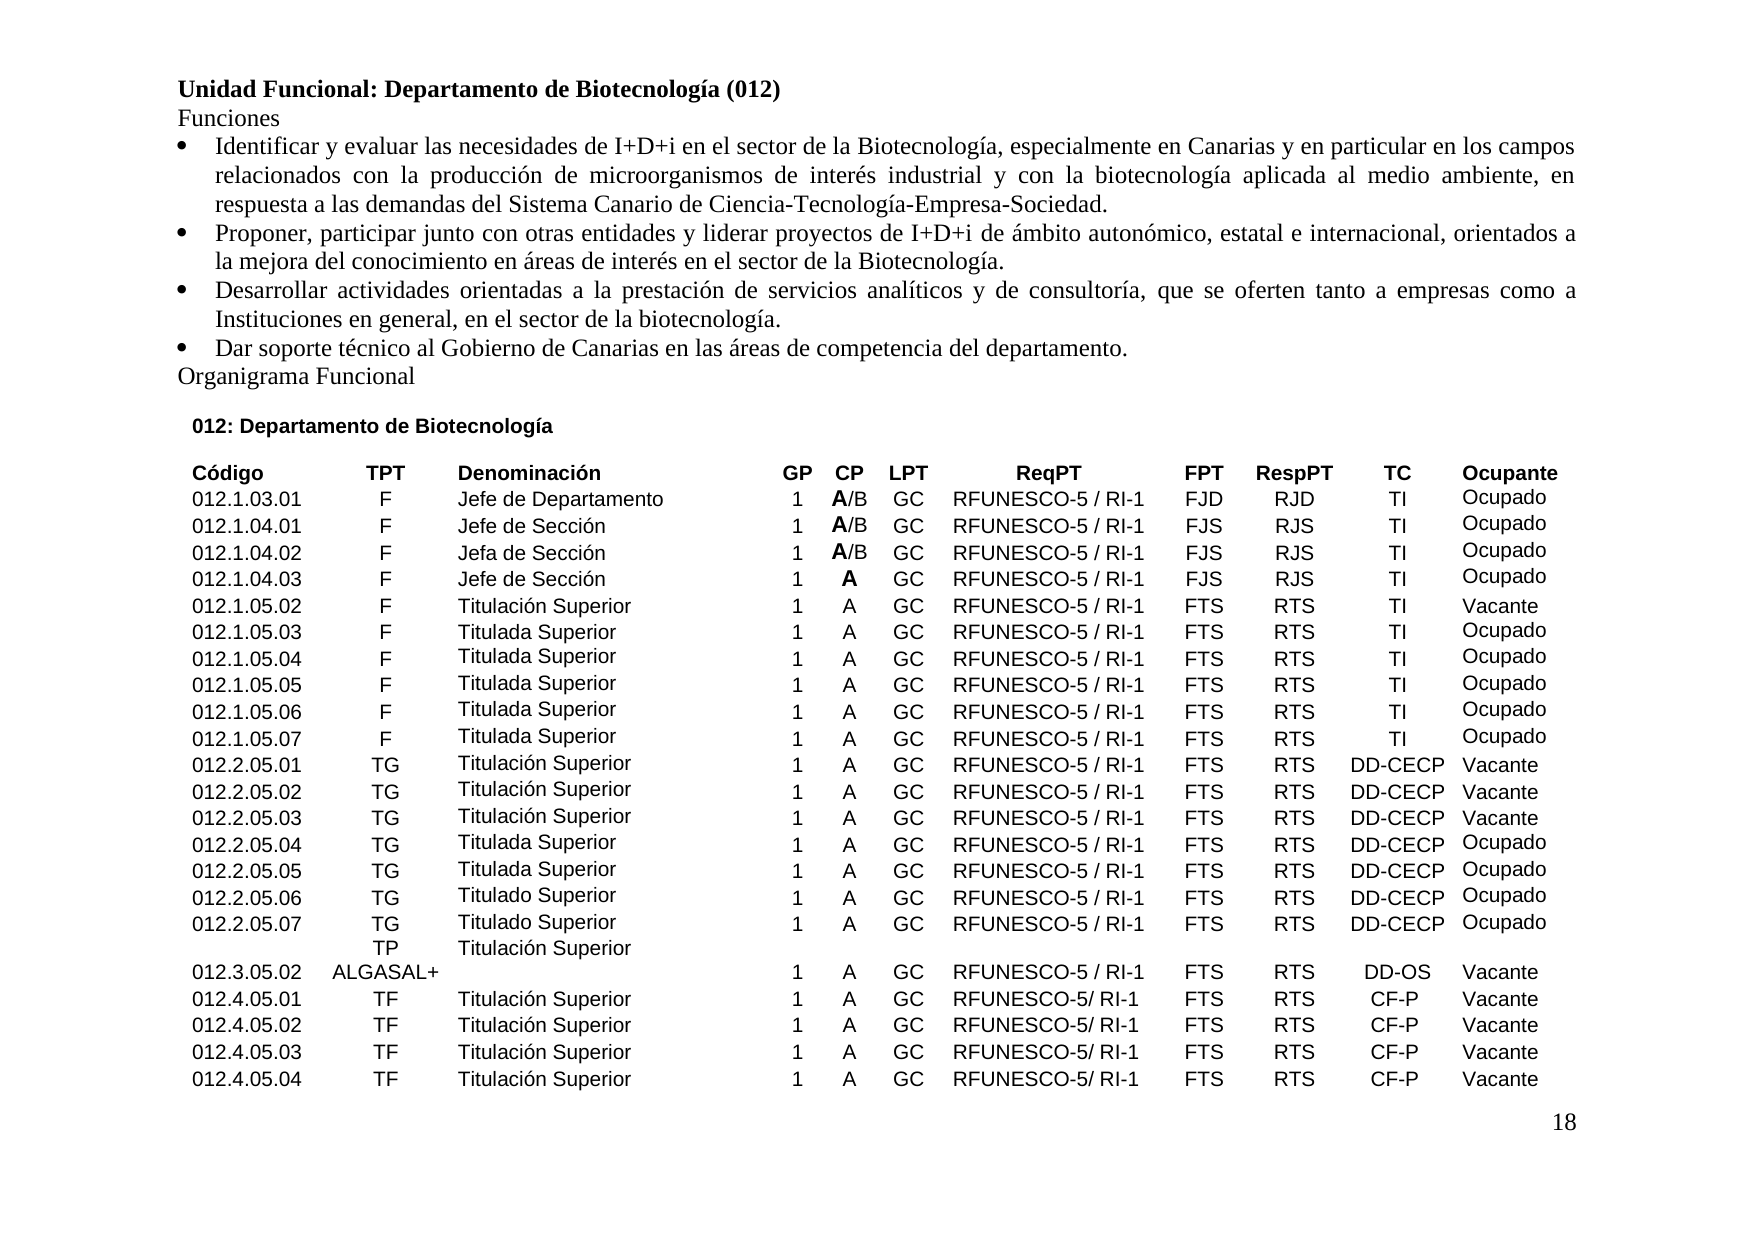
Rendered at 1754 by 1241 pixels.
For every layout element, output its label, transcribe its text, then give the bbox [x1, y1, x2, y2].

table_cell RJD [1248, 485, 1340, 511]
table_cell CF-P [1340, 984, 1455, 1011]
table_cell Titulación Superior [450, 1011, 775, 1037]
table_cell 012.1.05.05 [185, 671, 321, 697]
table_cell FJS [1160, 511, 1248, 538]
table_cell 012.4.05.01 [185, 984, 321, 1011]
table_cell Titulada Superior [450, 618, 775, 644]
table_cell A [820, 1064, 879, 1090]
table_cell 012.1.03.01 [185, 485, 321, 511]
table_cell RFUNESCO-5 / RI-1 [938, 936, 1160, 984]
list Desarrollar actividades orientadas a la prestación de servicios analíticos y de consultoría, que se oferten tanto a empresas como a Instituciones en general, en el sector de la biotecnología. [177, 275, 1577, 333]
table_cell GC [879, 671, 938, 697]
table_cell GC [879, 984, 938, 1011]
table_cell FTS [1160, 697, 1248, 724]
table_cell TG [321, 777, 450, 803]
table_cell RFUNESCO-5 / RI-1 [938, 910, 1160, 936]
table_cell FTS [1160, 1011, 1248, 1037]
table_cell 1 [775, 618, 820, 644]
table_cell 1 [775, 750, 820, 777]
table_cell RTS [1248, 910, 1340, 936]
table_cell Titulación Superior [450, 1064, 775, 1090]
table_cell Ocupado [1455, 910, 1750, 936]
text Unidad Funcional: Departamento de Biotecnología (012) [177, 74, 1577, 103]
table_cell RFUNESCO-5 / RI-1 [938, 857, 1160, 883]
table_cell Jefa de Sección [450, 538, 775, 564]
table_cell F [321, 591, 450, 617]
table_cell 1 [775, 830, 820, 857]
table_cell Vacante [1455, 591, 1750, 617]
table_cell Ocupado [1455, 697, 1750, 724]
table_cell RFUNESCO-5 / RI-1 [938, 564, 1160, 591]
table_cell F [321, 618, 450, 644]
table_cell RTS [1248, 671, 1340, 697]
table_cell 012.1.04.01 [185, 511, 321, 538]
table_cell 1 [775, 936, 820, 984]
table_cell FTS [1160, 724, 1248, 750]
table_cell 1 [775, 1064, 820, 1090]
table_cell Titulada Superior [450, 830, 775, 857]
table_cell 012.2.05.03 [185, 804, 321, 830]
table_cell Ocupado [1455, 538, 1750, 564]
table_cell A [820, 830, 879, 857]
table_cell RFUNESCO-5 / RI-1 [938, 883, 1160, 910]
table_cell TI [1340, 644, 1455, 671]
table_cell 1 [775, 485, 820, 511]
table_cell TPT [321, 438, 450, 485]
table_cell GC [879, 883, 938, 910]
table_cell RTS [1248, 883, 1340, 910]
table_cell A/B [820, 538, 879, 564]
table_cell TG [321, 857, 450, 883]
table_cell RFUNESCO-5 / RI-1 [938, 750, 1160, 777]
table_cell A [820, 777, 879, 803]
table_cell 1 [775, 857, 820, 883]
table_cell FTS [1160, 936, 1248, 984]
table_cell 1 [775, 644, 820, 671]
table_cell A [820, 910, 879, 936]
table_cell GC [879, 1011, 938, 1037]
table_cell RFUNESCO-5 / RI-1 [938, 697, 1160, 724]
table_cell Titulación Superior [450, 777, 775, 803]
table_cell CP [820, 438, 879, 485]
table_cell F [321, 485, 450, 511]
table_cell GC [879, 1064, 938, 1090]
table_cell A [820, 697, 879, 724]
table_cell FJS [1160, 538, 1248, 564]
table_cell 1 [775, 1037, 820, 1064]
table_cell RespPT [1248, 438, 1340, 485]
table_cell 012.2.05.02 [185, 777, 321, 803]
table_cell Jefe de Sección [450, 511, 775, 538]
table_cell TF [321, 1011, 450, 1037]
table_cell FTS [1160, 777, 1248, 803]
table_cell 1 [775, 984, 820, 1011]
table_cell 1 [775, 804, 820, 830]
table_cell RTS [1248, 591, 1340, 617]
table_cell GC [879, 618, 938, 644]
table_cell TG [321, 750, 450, 777]
table_cell TF [321, 984, 450, 1011]
table_cell 1 [775, 1011, 820, 1037]
table_cell Vacante [1455, 777, 1750, 803]
table_cell Ocupado [1455, 724, 1750, 750]
table_cell GP [775, 438, 820, 485]
table_cell 012.1.04.02 [185, 538, 321, 564]
table_cell FTS [1160, 591, 1248, 617]
table_cell A [820, 564, 879, 591]
table_cell RFUNESCO-5 / RI-1 [938, 538, 1160, 564]
table_cell A [820, 936, 879, 984]
table_cell F [321, 697, 450, 724]
table_cell RTS [1248, 857, 1340, 883]
table_cell GC [879, 857, 938, 883]
table_cell 012.4.05.04 [185, 1064, 321, 1090]
table_cell GC [879, 750, 938, 777]
table_cell DD-CECP [1340, 750, 1455, 777]
table_cell FTS [1160, 1064, 1248, 1090]
table_cell A [820, 984, 879, 1011]
table_cell TI [1340, 671, 1455, 697]
table_cell F [321, 671, 450, 697]
table_cell RFUNESCO-5 / RI-1 [938, 511, 1160, 538]
table_cell RFUNESCO-5 / RI-1 [938, 644, 1160, 671]
table_cell RTS [1248, 804, 1340, 830]
table_cell RTS [1248, 936, 1340, 984]
table_cell 012.1.05.06 [185, 697, 321, 724]
table_cell RFUNESCO-5 / RI-1 [938, 777, 1160, 803]
table_cell FJD [1160, 485, 1248, 511]
table_cell RTS [1248, 984, 1340, 1011]
table_cell Titulada Superior [450, 671, 775, 697]
table_cell RTS [1248, 1011, 1340, 1037]
table_cell RFUNESCO-5/ RI-1 [938, 1011, 1160, 1037]
table_cell Titulación Superior [450, 936, 775, 984]
table_cell RFUNESCO-5 / RI-1 [938, 485, 1160, 511]
text Funciones [177, 103, 1577, 131]
table_cell TG [321, 910, 450, 936]
table_cell 1 [775, 910, 820, 936]
table_cell A [820, 591, 879, 617]
table_cell RFUNESCO-5/ RI-1 [938, 984, 1160, 1011]
table_cell TF [321, 1064, 450, 1090]
table_cell FTS [1160, 618, 1248, 644]
table_cell RFUNESCO-5 / RI-1 [938, 618, 1160, 644]
table_cell Vacante [1455, 936, 1750, 984]
table_cell DD-CECP [1340, 804, 1455, 830]
table_cell Ocupado [1455, 485, 1750, 511]
table_cell 012.2.05.07 [185, 910, 321, 936]
table_cell RTS [1248, 1037, 1340, 1064]
table_cell F [321, 511, 450, 538]
table_cell 012.1.05.07 [185, 724, 321, 750]
table_cell 012.2.05.06 [185, 883, 321, 910]
table_cell Titulado Superior [450, 910, 775, 936]
table_cell A [820, 618, 879, 644]
table_cell RTS [1248, 618, 1340, 644]
table_cell Titulada Superior [450, 697, 775, 724]
table_cell F [321, 564, 450, 591]
table_cell GC [879, 777, 938, 803]
table_cell LPT [879, 438, 938, 485]
table_cell RTS [1248, 1064, 1340, 1090]
table_cell 012.4.05.03 [185, 1037, 321, 1064]
text Organigrama Funcional [177, 361, 1577, 390]
table_cell Denominación [450, 438, 775, 485]
table_cell RFUNESCO-5/ RI-1 [938, 1037, 1160, 1064]
table_cell FTS [1160, 644, 1248, 671]
table_cell 012.4.05.02 [185, 1011, 321, 1037]
table_cell TF [321, 1037, 450, 1064]
table_cell Ocupado [1455, 671, 1750, 697]
table_cell RTS [1248, 830, 1340, 857]
table_cell RJS [1248, 511, 1340, 538]
table_cell RJS [1248, 538, 1340, 564]
table_cell RTS [1248, 644, 1340, 671]
table_cell A [820, 883, 879, 910]
table_cell 1 [775, 883, 820, 910]
table_cell 1 [775, 697, 820, 724]
table_cell 012.1.04.03 [185, 564, 321, 591]
table_cell 012.2.05.05 [185, 857, 321, 883]
table_cell Vacante [1455, 804, 1750, 830]
table_cell FJS [1160, 564, 1248, 591]
table_cell GC [879, 511, 938, 538]
table_cell GC [879, 804, 938, 830]
table_cell FPT [1160, 438, 1248, 485]
table_cell Titulación Superior [450, 804, 775, 830]
table_cell Ocupado [1455, 857, 1750, 883]
table_cell A [820, 1037, 879, 1064]
table_cell DD-CECP [1340, 857, 1455, 883]
table_cell RTS [1248, 724, 1340, 750]
table_cell A [820, 804, 879, 830]
table_cell CF-P [1340, 1037, 1455, 1064]
table_cell RFUNESCO-5 / RI-1 [938, 724, 1160, 750]
table_cell RTS [1248, 750, 1340, 777]
table_cell GC [879, 485, 938, 511]
table_cell A [820, 750, 879, 777]
table_cell Jefe de Departamento [450, 485, 775, 511]
table_cell GC [879, 1037, 938, 1064]
list Identificar y evaluar las necesidades de I+D+i en el sector de la Biotecnología, especialmente en Canarias y en particular en los campos relacionados con la producción de microorganismos de interés industrial y con la biotecnología aplicada al medio ambiente, en respuesta a las demandas del Sistema Canario de Ciencia-Tecnología-Empresa-Sociedad. [177, 131, 1577, 218]
table_cell FTS [1160, 1037, 1248, 1064]
table_cell 012.1.05.02 [185, 591, 321, 617]
table_cell TP ALGASAL+ [321, 936, 450, 984]
table_cell ReqPT [938, 438, 1160, 485]
table_cell FTS [1160, 671, 1248, 697]
table_cell Titulada Superior [450, 724, 775, 750]
table_cell 012.1.05.03 [185, 618, 321, 644]
table_cell TG [321, 830, 450, 857]
table_cell 1 [775, 777, 820, 803]
table_cell TI [1340, 538, 1455, 564]
table_cell A [820, 857, 879, 883]
table_cell Ocupado [1455, 618, 1750, 644]
table_cell FTS [1160, 830, 1248, 857]
table_cell TI [1340, 724, 1455, 750]
table_cell TI [1340, 618, 1455, 644]
table_cell GC [879, 591, 938, 617]
table_cell Titulada Superior [450, 644, 775, 671]
table_cell TI [1340, 564, 1455, 591]
table_cell Ocupado [1455, 830, 1750, 857]
table_cell TI [1340, 485, 1455, 511]
table_cell Jefe de Sección [450, 564, 775, 591]
table_cell CF-P [1340, 1064, 1455, 1090]
table_cell 012.2.05.04 [185, 830, 321, 857]
table_cell Titulado Superior [450, 883, 775, 910]
table_cell FTS [1160, 857, 1248, 883]
table_cell A [820, 671, 879, 697]
table_cell A [820, 724, 879, 750]
table_cell Vacante [1455, 750, 1750, 777]
table_cell DD-CECP [1340, 910, 1455, 936]
table_cell DD-CECP [1340, 777, 1455, 803]
table_cell 012.3.05.02 [185, 936, 321, 984]
table_cell GC [879, 538, 938, 564]
table_cell DD-OS [1340, 936, 1455, 984]
table_cell Titulada Superior [450, 857, 775, 883]
table_cell FTS [1160, 883, 1248, 910]
table_cell 1 [775, 591, 820, 617]
table_cell 1 [775, 511, 820, 538]
table_cell TI [1340, 511, 1455, 538]
table_cell TI [1340, 697, 1455, 724]
table_cell RFUNESCO-5 / RI-1 [938, 671, 1160, 697]
table_cell Titulación Superior [450, 1037, 775, 1064]
table_cell Vacante [1455, 1037, 1750, 1064]
table_cell 1 [775, 538, 820, 564]
table_cell DD-CECP [1340, 830, 1455, 857]
table_cell Titulación Superior [450, 591, 775, 617]
table_cell RTS [1248, 697, 1340, 724]
table_cell TG [321, 883, 450, 910]
table_cell A [820, 1011, 879, 1037]
table_cell Ocupado [1455, 564, 1750, 591]
table_cell GC [879, 830, 938, 857]
table_cell Vacante [1455, 1064, 1750, 1090]
table_cell A/B [820, 485, 879, 511]
table_cell Titulación Superior [450, 984, 775, 1011]
table_cell Ocupado [1455, 883, 1750, 910]
table_cell Titulación Superior [450, 750, 775, 777]
table_cell FTS [1160, 804, 1248, 830]
table_cell RFUNESCO-5 / RI-1 [938, 830, 1160, 857]
list Proponer, participar junto con otras entidades y liderar proyectos de I+D+i de ámbito autonómico, estatal e internacional, orientados a la mejora del conocimiento en áreas de interés en el sector de la Biotecnología. [177, 218, 1577, 275]
table_cell Ocupado [1455, 511, 1750, 538]
table_cell GC [879, 936, 938, 984]
table_cell GC [879, 724, 938, 750]
table_cell Código [185, 438, 321, 485]
table_cell FTS [1160, 984, 1248, 1011]
table_cell GC [879, 564, 938, 591]
table_cell Ocupante [1455, 438, 1750, 485]
table_cell 1 [775, 671, 820, 697]
list Dar soporte técnico al Gobierno de Canarias en las áreas de competencia del departamento. [177, 333, 1577, 361]
table_cell Ocupado [1455, 644, 1750, 671]
table_cell FTS [1160, 750, 1248, 777]
table_cell Vacante [1455, 1011, 1750, 1037]
table_cell GC [879, 644, 938, 671]
table_cell F [321, 724, 450, 750]
table_cell 012.2.05.01 [185, 750, 321, 777]
table_header 012: Departamento de Biotecnología [185, 390, 1750, 437]
table_cell DD-CECP [1340, 883, 1455, 910]
table_cell F [321, 538, 450, 564]
table_cell F [321, 644, 450, 671]
table_cell 1 [775, 724, 820, 750]
table_cell GC [879, 910, 938, 936]
table_cell FTS [1160, 910, 1248, 936]
table_cell RFUNESCO-5 / RI-1 [938, 591, 1160, 617]
table_cell TI [1340, 591, 1455, 617]
table_cell RJS [1248, 564, 1340, 591]
table_cell RTS [1248, 777, 1340, 803]
table_cell RFUNESCO-5/ RI-1 [938, 1064, 1160, 1090]
table_cell 012.1.05.04 [185, 644, 321, 671]
table_cell 1 [775, 564, 820, 591]
table_cell A/B [820, 511, 879, 538]
table_cell CF-P [1340, 1011, 1455, 1037]
table_cell A [820, 644, 879, 671]
table_cell GC [879, 697, 938, 724]
table_cell TC [1340, 438, 1455, 485]
table_cell RFUNESCO-5 / RI-1 [938, 804, 1160, 830]
table_cell TG [321, 804, 450, 830]
table_cell Vacante [1455, 984, 1750, 1011]
